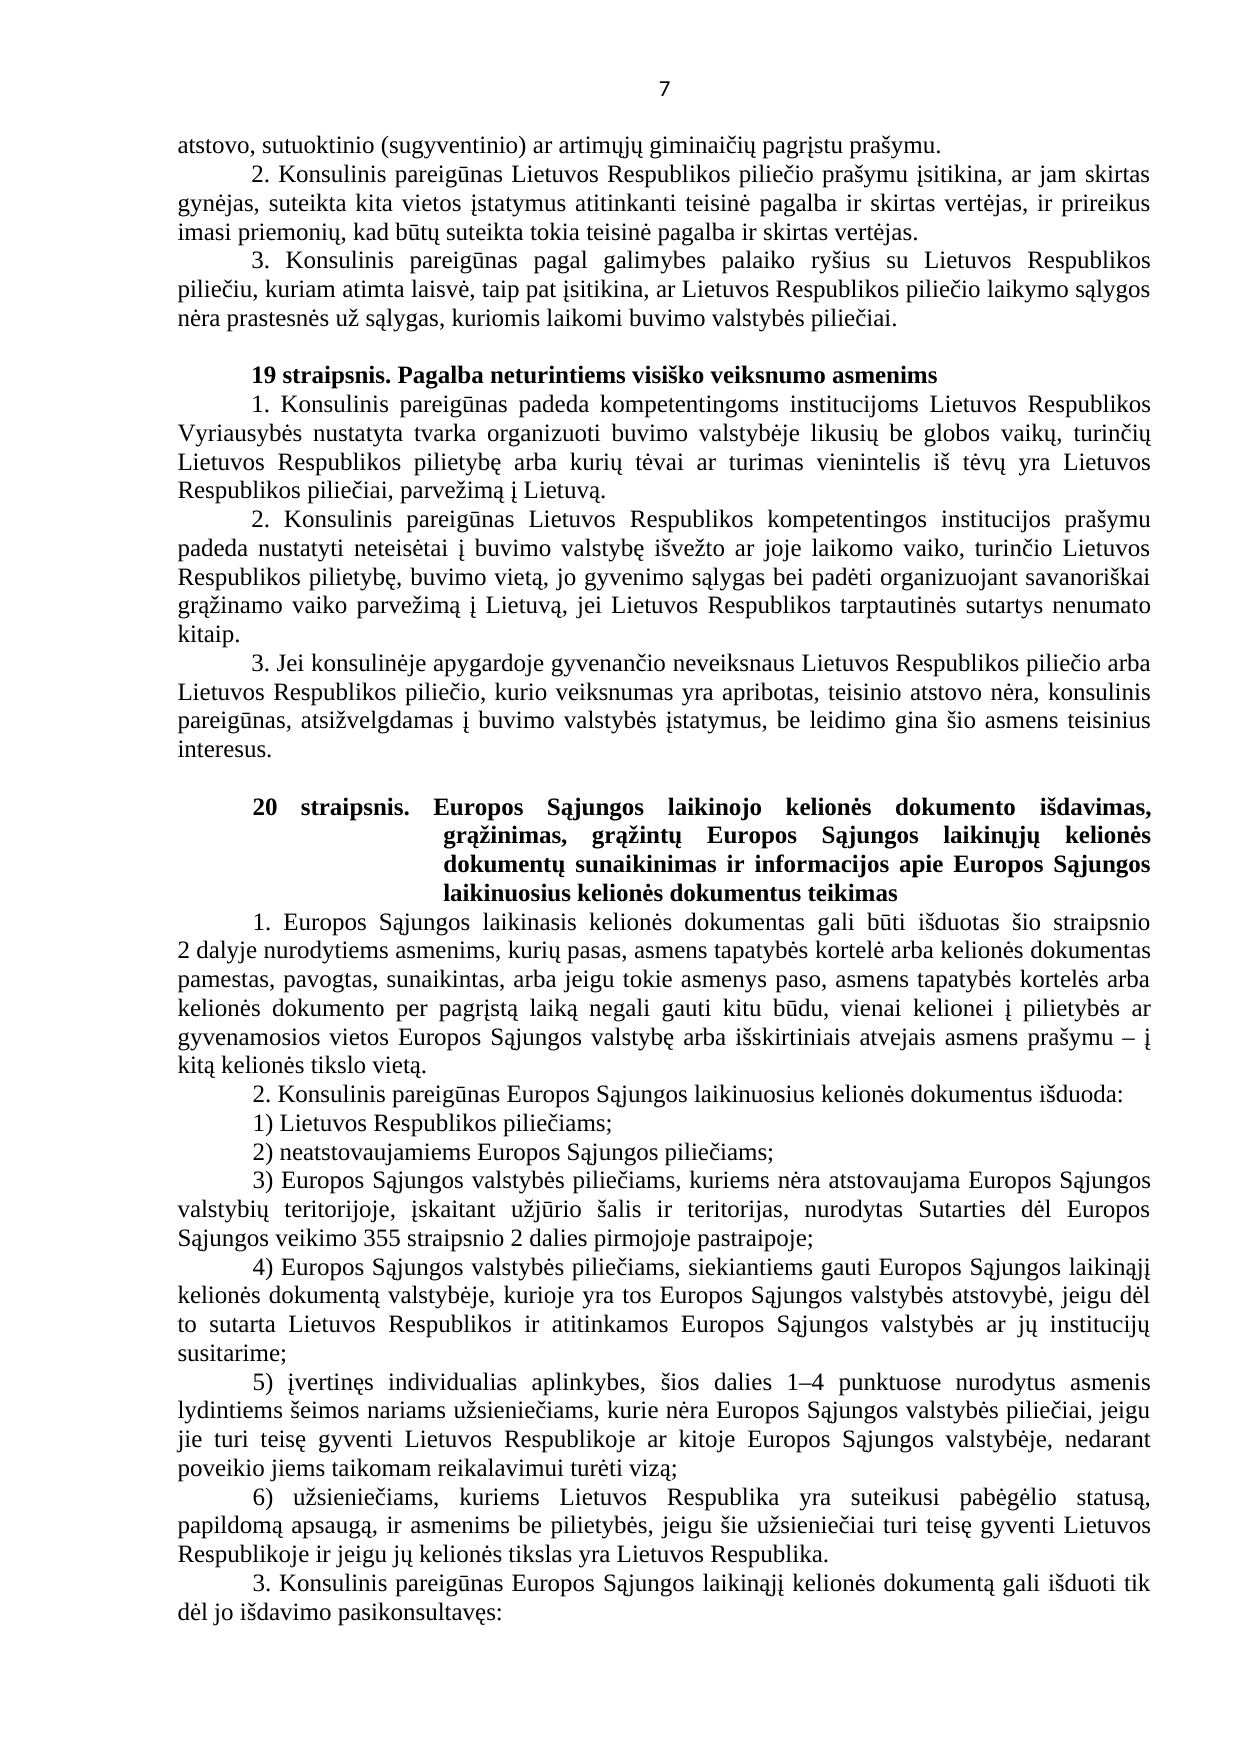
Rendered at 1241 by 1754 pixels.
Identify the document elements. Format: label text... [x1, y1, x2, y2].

text atstovo, sutuoktinio (sugyventinio) ar artimųjų giminaičių pagrįstu prašymu. [177, 131, 1152, 159]
text 6) užsieniečiams, kuriems Lietuvos Respublika yra suteikusi pabėgėlio statusą, papildomą apsaugą, ir asmenims be pilietybės, jeigu šie užsieniečiai turi teisę gyventi Lietuvos Respublikoje ir jeigu jų kelionės tikslas yra Lietuvos Respublika. [177, 1482, 1152, 1568]
text 2. Konsulinis pareigūnas Lietuvos Respublikos piliečio prašymu įsitikina, ar jam skirtas gynėjas, suteikta kita vietos įstatymus atitinkanti teisinė pagalba ir skirtas vertėjas, ir prireikus imasi priemonių, kad būtų suteikta tokia teisinė pagalba ir skirtas vertėjas. [177, 159, 1152, 246]
text 1. Konsulinis pareigūnas padeda kompetentingoms institucijoms Lietuvos Respublikos Vyriausybės nustatyta tvarka organizuoti buvimo valstybėje likusių be globos vaikų, turinčių Lietuvos Respublikos pilietybę arba kurių tėvai ar turimas vienintelis iš tėvų yra Lietuvos Respublikos piliečiai, parvežimą į Lietuvą. [177, 389, 1152, 504]
text 4) Europos Sąjungos valstybės piliečiams, siekiantiems gauti Europos Sąjungos laikinąjį kelionės dokumentą valstybėje, kurioje yra tos Europos Sąjungos valstybės atstovybė, jeigu dėl to sutarta Lietuvos Respublikos ir atitinkamos Europos Sąjungos valstybės ar jų institucijų susitarime; [177, 1252, 1152, 1367]
text 2. Konsulinis pareigūnas Europos Sąjungos laikinuosius kelionės dokumentus išduoda: [177, 1079, 1152, 1108]
text 3. Jei konsulinėje apygardoje gyvenančio neveiksnaus Lietuvos Respublikos piliečio arba Lietuvos Respublikos piliečio, kurio veiksnumas yra apribotas, teisinio atstovo nėra, konsulinis pareigūnas, atsižvelgdamas į buvimo valstybės įstatymus, be leidimo gina šio asmens teisinius interesus. [177, 648, 1152, 763]
text 1) Lietuvos Respublikos piliečiams; [177, 1108, 1152, 1137]
text 20 straipsnis. Europos Sąjungos laikinojo kelionės dokumento išdavimas, grąžinimas, grąžintų Europos Sąjungos laikinųjų kelionės dokumentų sunaikinimas ir informacijos apie Europos Sąjungos laikinuosius kelionės dokumentus teikimas [252, 792, 1152, 907]
text 2) neatstovaujamiems Europos Sąjungos piliečiams; [177, 1137, 1152, 1166]
text 3. Konsulinis pareigūnas Europos Sąjungos laikinąjį kelionės dokumentą gali išduoti tik dėl jo išdavimo pasikonsultavęs: [177, 1568, 1152, 1626]
text 5) įvertinęs individualias aplinkybes, šios dalies 1–4 punktuose nurodytus asmenis lydintiems šeimos nariams užsieniečiams, kurie nėra Europos Sąjungos valstybės piliečiai, jeigu jie turi teisę gyventi Lietuvos Respublikoje ar kitoje Europos Sąjungos valstybėje, nedarant poveikio jiems taikomam reikalavimui turėti vizą; [177, 1367, 1152, 1482]
text 1. Europos Sąjungos laikinasis kelionės dokumentas gali būti išduotas šio straipsnio 2 dalyje nurodytiems asmenims, kurių pasas, asmens tapatybės kortelė arba kelionės dokumentas pamestas, pavogtas, sunaikintas, arba jeigu tokie asmenys paso, asmens tapatybės kortelės arba kelionės dokumento per pagrįstą laiką negali gauti kitu būdu, vienai kelionei į pilietybės ar gyvenamosios vietos Europos Sąjungos valstybę arba išskirtiniais atvejais asmens prašymu – į kitą kelionės tikslo vietą. [177, 907, 1152, 1079]
text 3) Europos Sąjungos valstybės piliečiams, kuriems nėra atstovaujama Europos Sąjungos valstybių teritorijoje, įskaitant užjūrio šalis ir teritorijas, nurodytas Sutarties dėl Europos Sąjungos veikimo 355 straipsnio 2 dalies pirmojoje pastraipoje; [177, 1166, 1152, 1252]
text 2. Konsulinis pareigūnas Lietuvos Respublikos kompetentingos institucijos prašymu padeda nustatyti neteisėtai į buvimo valstybę išvežto ar joje laikomo vaiko, turinčio Lietuvos Respublikos pilietybę, buvimo vietą, jo gyvenimo sąlygas bei padėti organizuojant savanoriškai grąžinamo vaiko parvežimą į Lietuvą, jei Lietuvos Respublikos tarptautinės sutartys nenumato kitaip. [177, 504, 1152, 648]
text 19 straipsnis. Pagalba neturintiems visiško veiksnumo asmenims [177, 361, 1152, 389]
text 3. Konsulinis pareigūnas pagal galimybes palaiko ryšius su Lietuvos Respublikos piliečiu, kuriam atimta laisvė, taip pat įsitikina, ar Lietuvos Respublikos piliečio laikymo sąlygos nėra prastesnės už sąlygas, kuriomis laikomi buvimo valstybės piliečiai. [177, 246, 1152, 332]
